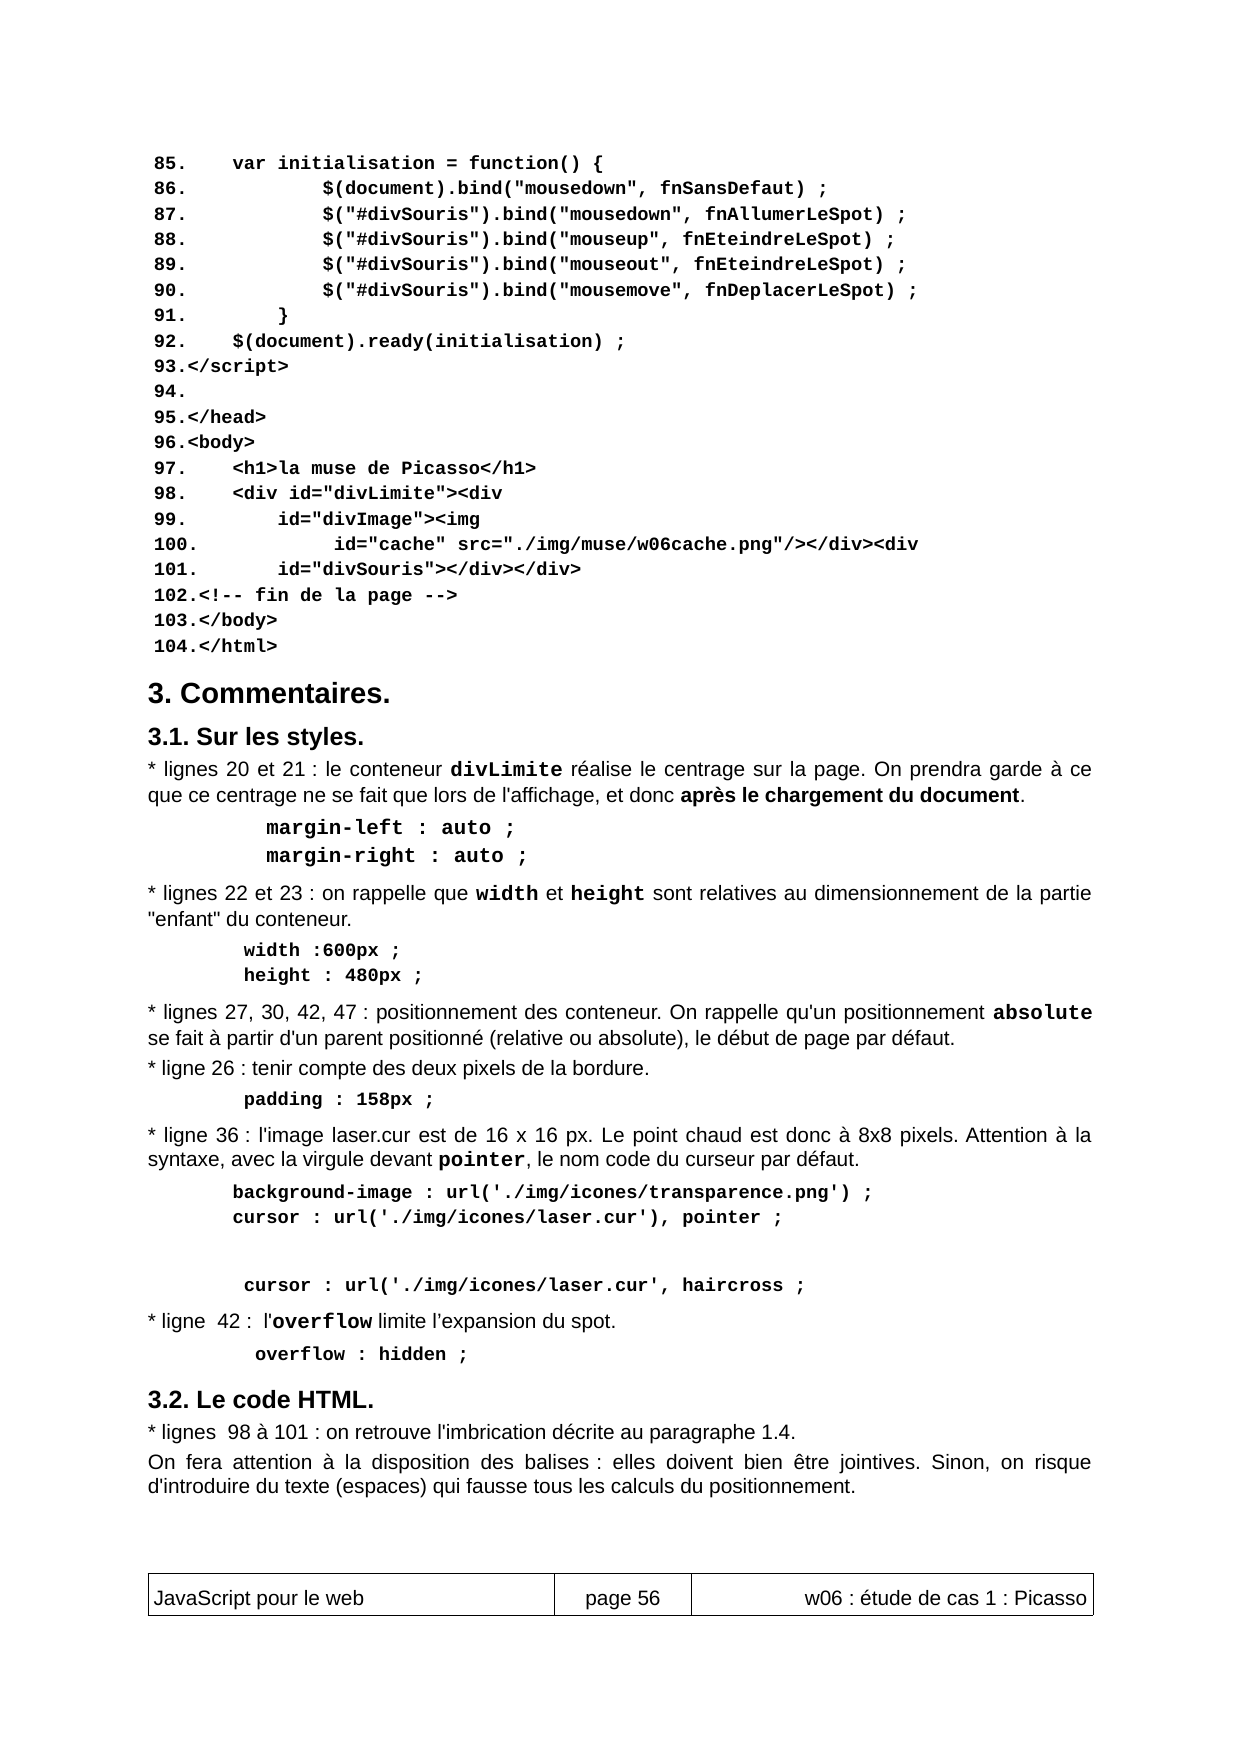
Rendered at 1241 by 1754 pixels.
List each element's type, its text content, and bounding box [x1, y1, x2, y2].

text * lignes 20 et 21 : le conteneur divLimite réalise le centrage sur la page. On prendra garde à ce que ce centrage ne se fait que lors de l'affichage, et donc après le chargement du document. [148, 757, 1093, 807]
list <body> [148, 427, 1093, 453]
list height : 480px ; [148, 960, 1093, 993]
list id="divSouris"></div></div> [148, 554, 1093, 580]
list id="divImage"><img [148, 503, 1093, 529]
subtitle 3. Commentaires. [148, 676, 1093, 710]
text * lignes 98 à 101 : on retrouve l'imbrication décrite au paragraphe 1.4. [148, 1420, 1093, 1444]
list $("#divSouris").bind("mouseout", fnEteindreLeSpot) ; [148, 249, 1093, 275]
list </script> [148, 351, 1093, 378]
list * ligne 42 : l'overflow limite l’expansion du spot. [148, 1309, 1093, 1335]
text * ligne 26 : tenir compte des deux pixels de la bordure. [148, 1056, 1093, 1079]
list $("#divSouris").bind("mousedown", fnAllumerLeSpot) ; [148, 198, 1093, 224]
subtitle 3.2. Le code HTML. [148, 1385, 1093, 1414]
text padding : 158px ; [148, 1084, 1093, 1117]
list <h1>la muse de Picasso</h1> [148, 453, 1093, 478]
list cursor : url('./img/icones/laser.cur', haircross ; [148, 1270, 1093, 1303]
subtitle 3.1. Sur les styles. [148, 722, 1093, 751]
list $(document).bind("mousedown", fnSansDefaut) ; [148, 173, 1093, 198]
list <div id="divLimite"><div [148, 478, 1093, 503]
text overflow : hidden ; [148, 1339, 1093, 1372]
list </head> [148, 402, 1093, 427]
list var initialisation = function() { [148, 148, 1093, 173]
list <!-- fin de la page --> [148, 580, 1093, 605]
list } [148, 300, 1093, 326]
text margin-left : auto ; [148, 811, 1093, 839]
list $("#divSouris").bind("mouseup", fnEteindreLeSpot) ; [148, 224, 1093, 249]
list background-image : url('./img/icones/transparence.png') ; [148, 1177, 1093, 1202]
list </html> [148, 631, 1093, 664]
text * ligne 36 : l'image laser.cur est de 16 x 16 px. Le point chaud est donc à 8x8 pixels. Attention à la syntaxe, avec la virgule devant pointer, le nom code du curseur par défaut. [148, 1123, 1093, 1173]
list width :600px ; [148, 935, 1093, 960]
text margin-right : auto ; [148, 839, 1093, 874]
list </body> [148, 605, 1093, 631]
text * lignes 27, 30, 42, 47 : positionnement des conteneur. On rappelle qu'un positionnement absolute se fait à partir d'un parent positionné (relative ou absolute), le début de page par défaut. [148, 999, 1093, 1049]
text * lignes 22 et 23 : on rappelle que width et height sont relatives au dimensionnement de la partie "enfant" du conteneur. [148, 881, 1093, 931]
text On fera attention à la disposition des balises : elles doivent bien être jointives. Sinon, on risque d'introduire du texte (espaces) qui fausse tous les calculs du positionnement. [148, 1450, 1093, 1498]
list $(document).ready(initialisation) ; [148, 326, 1093, 351]
list $("#divSouris").bind("mousemove", fnDeplacerLeSpot) ; [148, 275, 1093, 300]
list cursor : url('./img/icones/laser.cur'), pointer ; [148, 1202, 1093, 1236]
list id="cache" src="./img/muse/w06cache.png"/></div><div [148, 529, 1093, 554]
